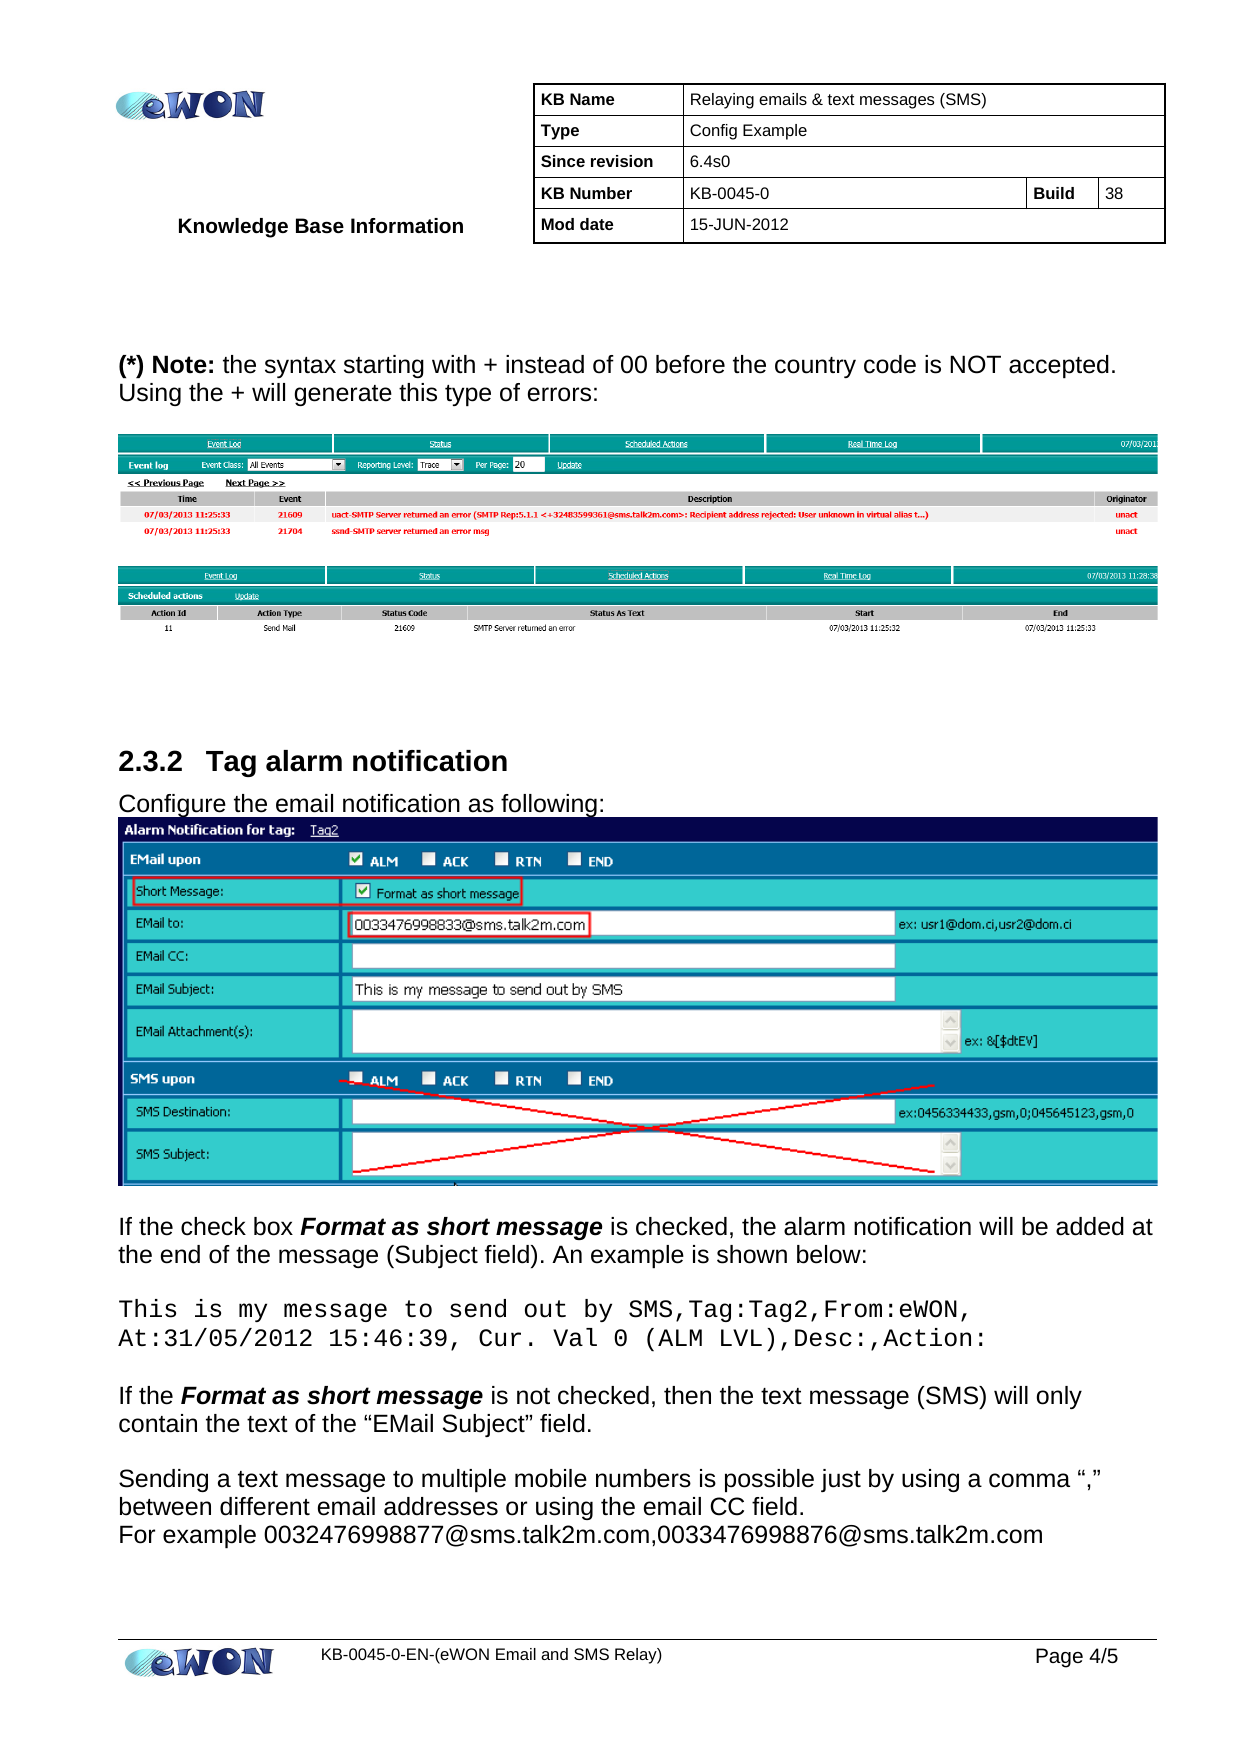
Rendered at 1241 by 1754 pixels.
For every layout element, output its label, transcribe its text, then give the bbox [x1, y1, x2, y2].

picture [194, 857, 200, 864]
picture [371, 857, 382, 866]
picture [128, 1099, 338, 1127]
picture [349, 852, 363, 866]
picture [343, 1010, 1158, 1057]
picture [422, 852, 436, 866]
picture [123, 1645, 277, 1679]
picture [517, 1077, 523, 1085]
picture [567, 852, 581, 866]
text If the Format as short message is not checked, then the text message (SMS) will only contain the text of the “EMail Subject” field. [118, 1381, 1157, 1437]
picture [339, 1071, 392, 1089]
picture [597, 857, 609, 866]
picture [131, 1074, 137, 1082]
text (*) Note: the syntax starting with + instead of 00 before the country code is NOT accepted. Using the + will generate this type of errors: [118, 351, 1157, 407]
picture [495, 852, 509, 866]
text If the check box Format as short message is checked, the alarm notification will be added at the end of the message (Subject field). An example is shown below: [118, 1213, 1157, 1269]
picture [118, 434, 1158, 539]
picture [168, 1077, 173, 1085]
picture [118, 817, 1158, 1186]
text Sending a text message to multiple mobile numbers is possible just by using a comma “,” between different email addresses or using the email CC field. For example 0032476998877@sms.talk2m.com,0033476998876@sms.talk2m.com [118, 1465, 1157, 1549]
picture [138, 855, 144, 863]
picture [449, 1078, 455, 1085]
picture [118, 566, 1158, 636]
picture [128, 977, 338, 1005]
subtitle Tag alarm notification [118, 745, 1157, 777]
picture [343, 911, 1158, 939]
picture [128, 944, 338, 972]
picture [567, 1071, 581, 1085]
picture [517, 857, 523, 866]
text At:31/05/2012 15:46:39, Cur. Val 0 (ALM LVL),Desc:,Action: [118, 1325, 1157, 1353]
text Configure the email notification as following: [118, 790, 1157, 817]
picture [115, 88, 268, 122]
picture [128, 875, 1158, 906]
picture [527, 857, 532, 866]
picture [170, 857, 182, 866]
picture [131, 855, 136, 864]
picture [597, 1077, 606, 1085]
picture [140, 1074, 157, 1083]
picture [128, 1010, 338, 1057]
picture [387, 858, 397, 866]
picture [495, 1071, 509, 1085]
picture [145, 854, 163, 864]
picture [534, 1077, 540, 1085]
picture [128, 1132, 338, 1179]
picture [128, 911, 338, 939]
picture [534, 858, 540, 866]
text This is my message to send out by SMS,Tag:Tag2,From:eWON, [118, 1297, 1157, 1325]
picture [422, 1071, 436, 1085]
picture [343, 944, 1158, 972]
picture [444, 857, 459, 866]
picture [343, 977, 1158, 1005]
picture [387, 1077, 397, 1085]
